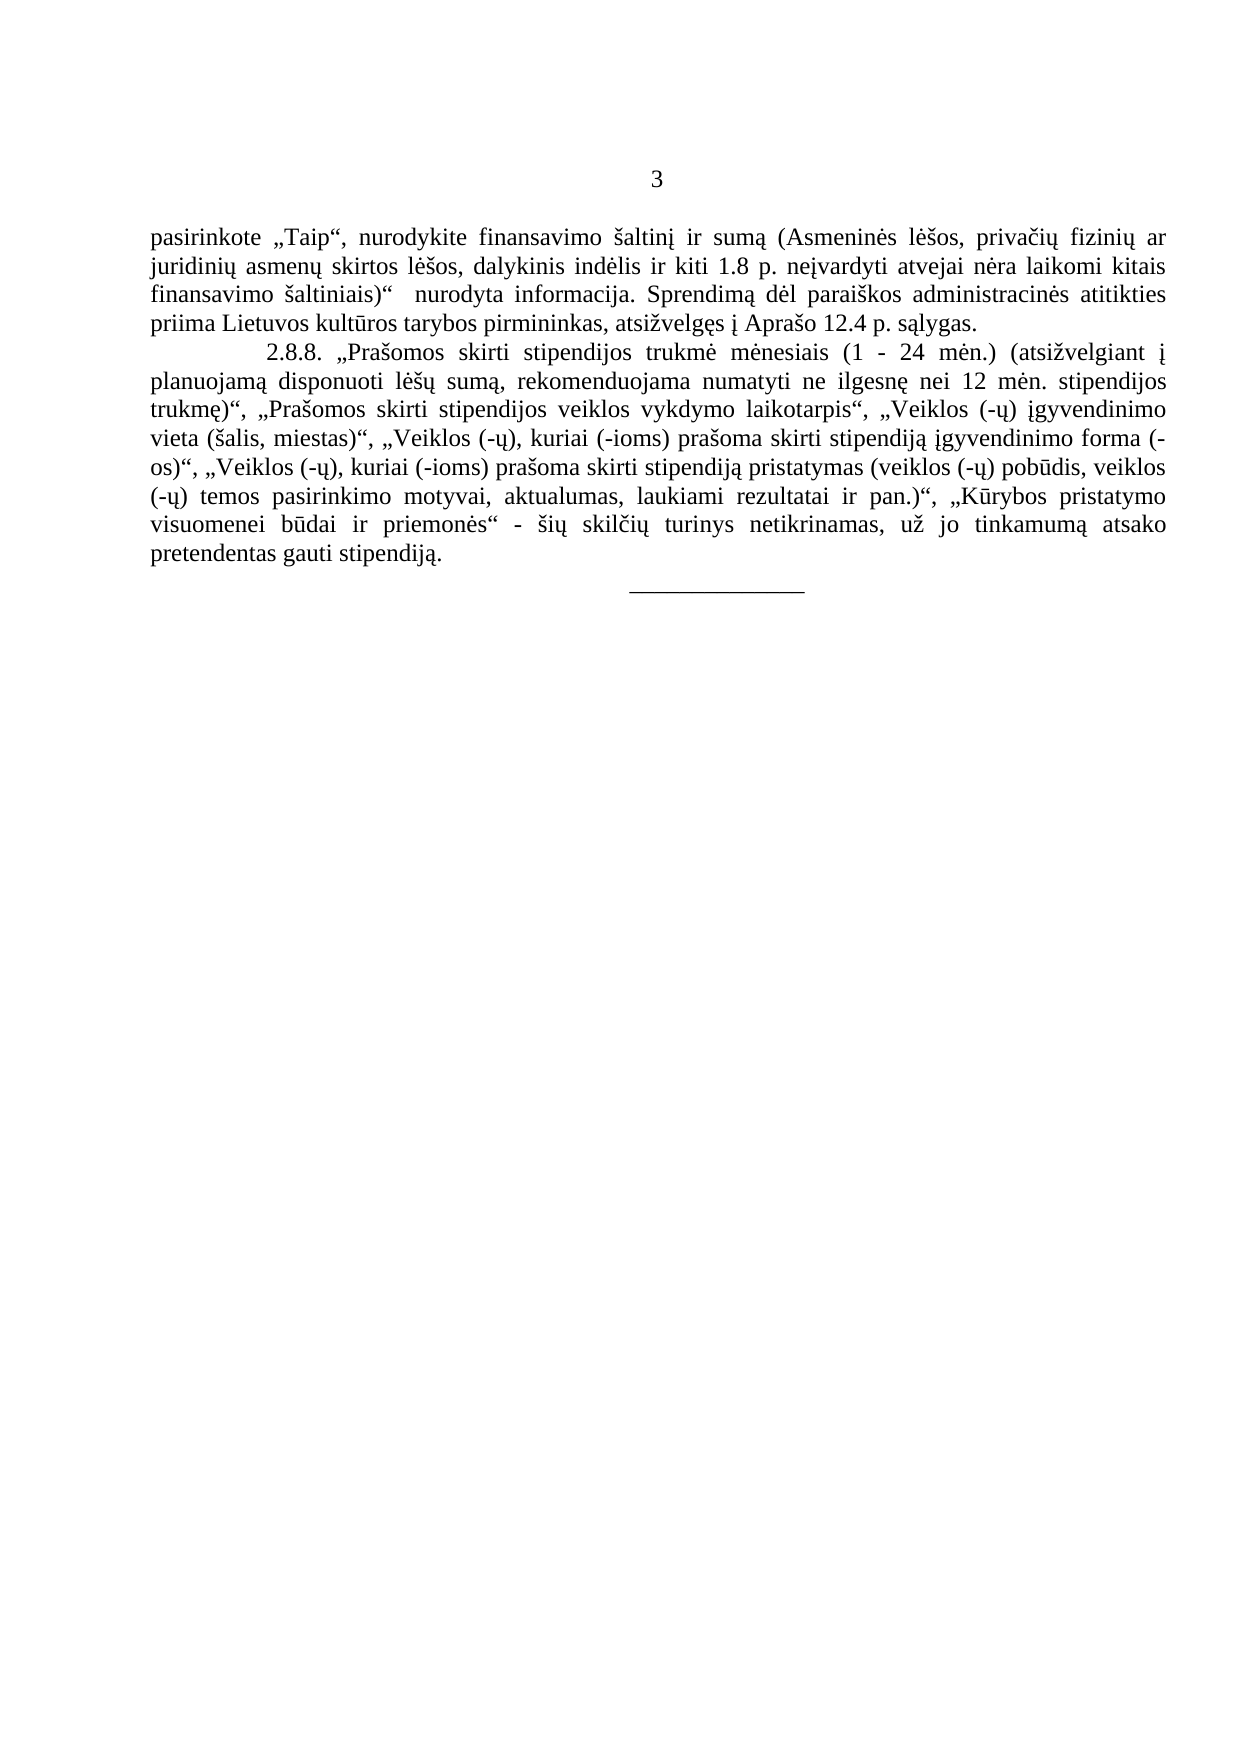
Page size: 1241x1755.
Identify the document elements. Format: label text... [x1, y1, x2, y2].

text 2.8.8. „Prašomos skirti stipendijos trukmė mėnesiais (1 - 24 mėn.) (atsižvelgiant į planuojamą disponuoti lėšų sumą, rekomenduojama numatyti ne ilgesnę nei 12 mėn. stipendijos trukmę)“, „Prašomos skirti stipendijos veiklos vykdymo laikotarpis“, „Veiklos (-ų) įgyvendinimo vieta (šalis, miestas)“, „Veiklos (-ų), kuriai (-ioms) prašoma skirti stipendiją įgyvendinimo forma (-os)“, „Veiklos (-ų), kuriai (-ioms) prašoma skirti stipendiją pristatymas (veiklos (-ų) pobūdis, veiklos (-ų) temos pasirinkimo motyvai, aktualumas, laukiami rezultatai ir pan.)“, „Kūrybos pristatymo visuomenei būdai ir priemonės“ - šių skilčių turinys netikrinamas, už jo tinkamumą atsako pretendentas gauti stipendiją. [150, 337, 1167, 567]
text ______________ [150, 567, 1167, 596]
text pasirinkote „Taip“, nurodykite finansavimo šaltinį ir sumą (Asmeninės lėšos, privačių fizinių ar juridinių asmenų skirtos lėšos, dalykinis indėlis ir kiti 1.8 p. neįvardyti atvejai nėra laikomi kitais finansavimo šaltiniais)“ nurodyta informacija. Sprendimą dėl paraiškos administracinės atitikties priima Lietuvos kultūros tarybos pirmininkas, atsižvelgęs į Aprašo 12.4 p. sąlygas. [150, 222, 1167, 337]
